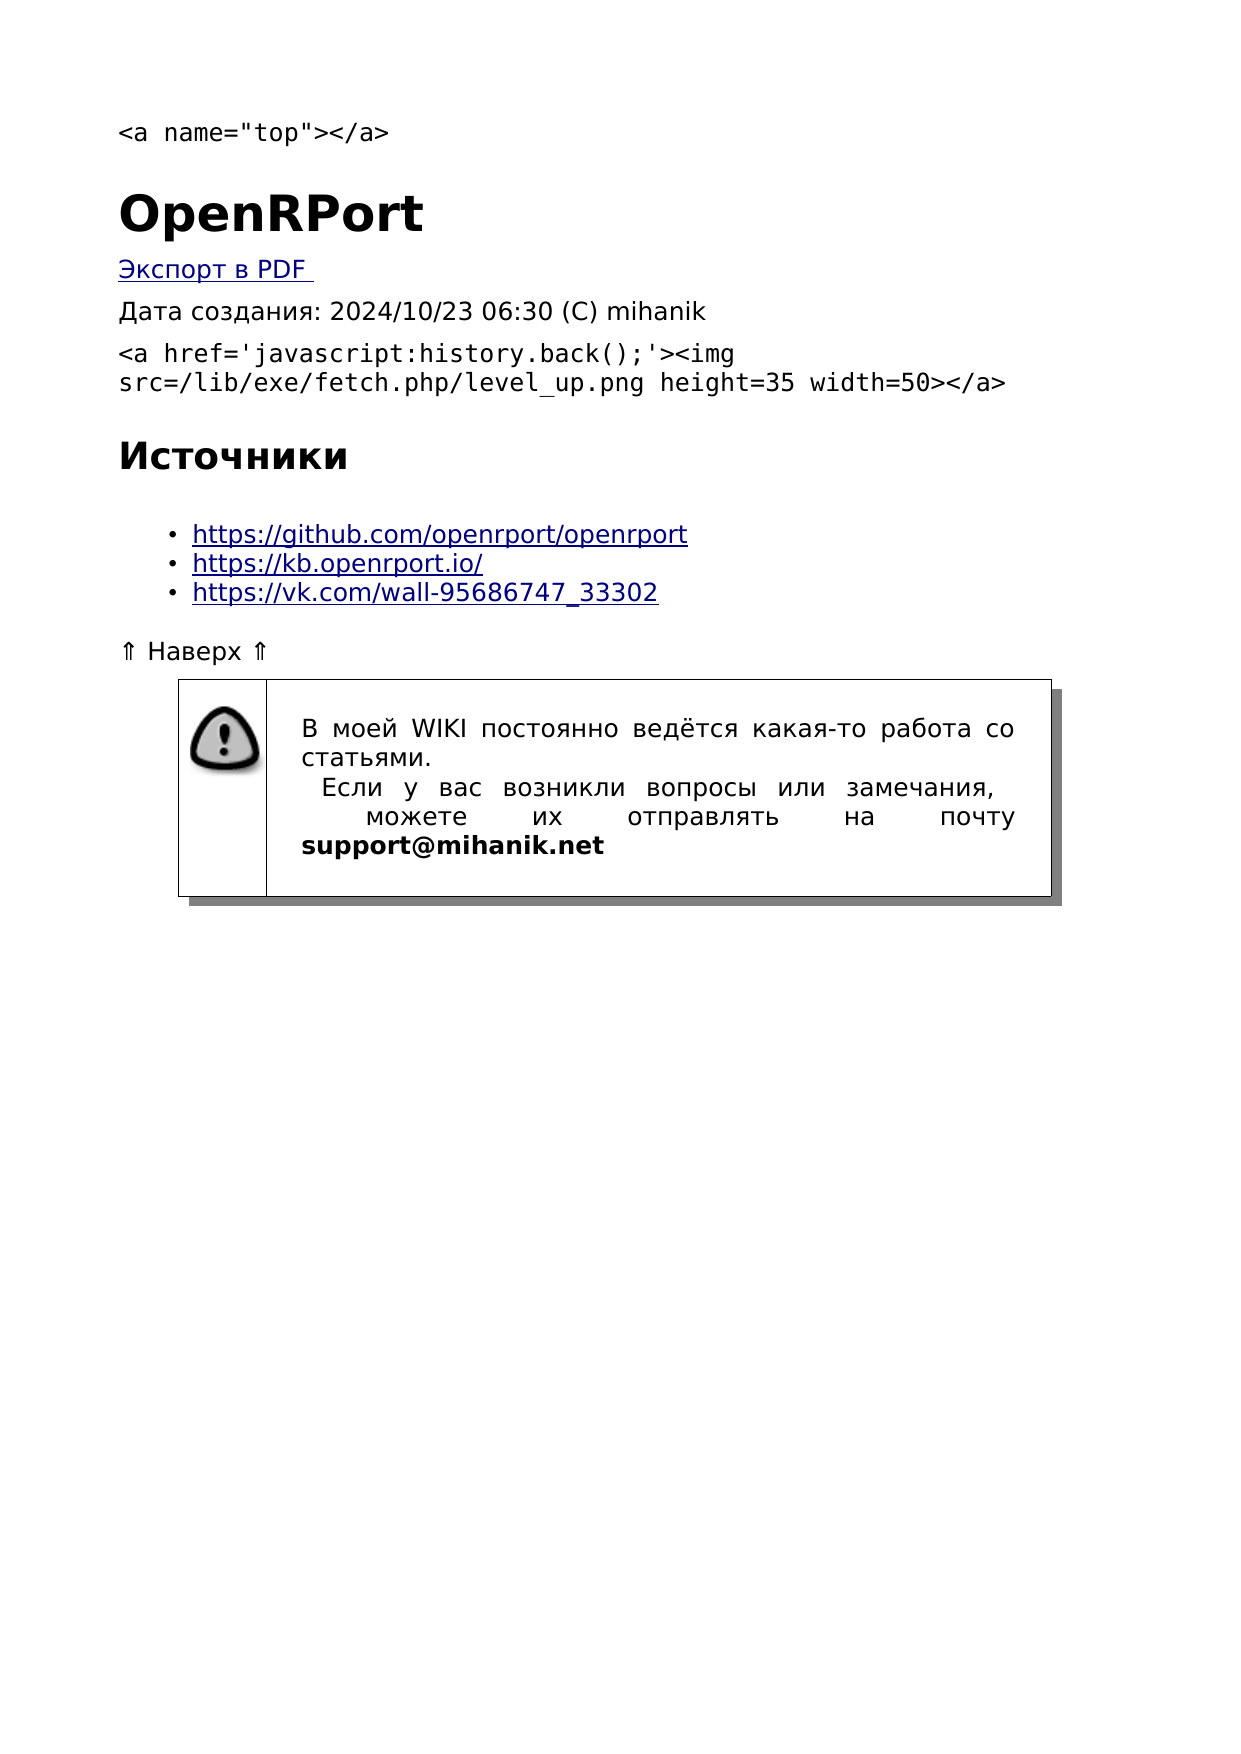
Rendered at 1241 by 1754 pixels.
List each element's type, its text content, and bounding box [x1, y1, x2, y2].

subtitle Источники [118, 435, 1122, 478]
list https://vk.com/wall-95686747_33302 [177, 579, 1122, 608]
table_header В моей WIKI постоянно ведётся какая-то работа со статьями. Если у вас возникли вопросы или замечания, можете их отправлять на почту support@mihanik.net [267, 680, 1051, 896]
table_header [179, 680, 266, 896]
text <a href='javascript:history.back();'><img src=/lib/exe/fetch.php/level_up.png height=35 width=50></a> [118, 339, 1122, 397]
text Экспорт в PDF [118, 256, 1122, 285]
text ⇑ Наверх ⇑ [118, 637, 1122, 666]
subtitle OpenRPort [118, 185, 1122, 243]
picture [190, 702, 266, 778]
text <a name="top"></a> [118, 118, 1122, 147]
list https://kb.openrport.io/ [177, 549, 1122, 579]
list https://github.com/openrport/openrport [177, 520, 1122, 549]
text Дата создания: 2024/10/23 06:30 (C) mihanik [118, 297, 1122, 326]
